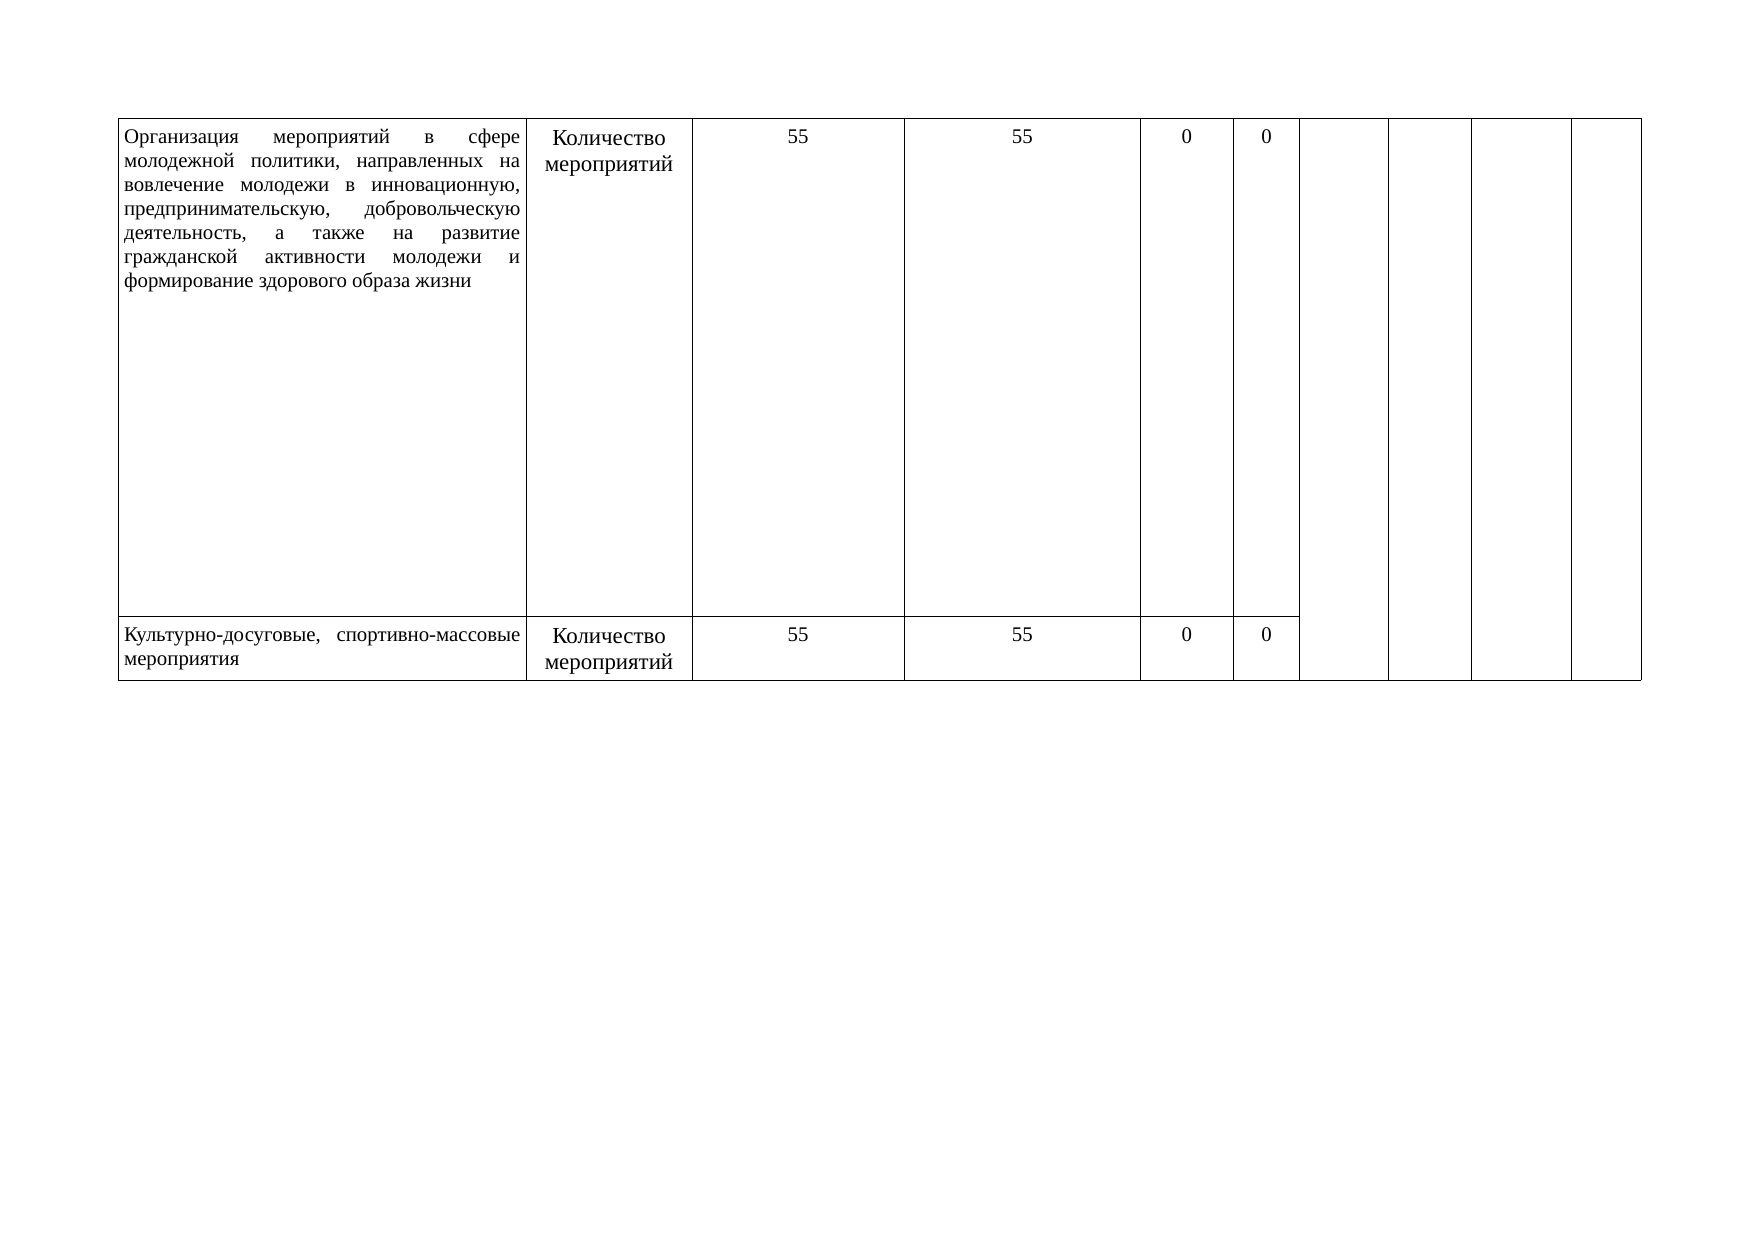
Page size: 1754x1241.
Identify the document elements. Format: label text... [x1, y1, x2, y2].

table_cell 0 [1141, 119, 1233, 616]
table_cell Культурно-досуговые, спортивно-массовые мероприятия [119, 617, 526, 680]
table_cell 0 [1234, 617, 1299, 680]
table_cell 0 [1141, 617, 1233, 680]
table_cell 0 [1234, 119, 1299, 616]
table_cell Организация мероприятий в сфере молодежной политики, направленных на вовлечение молодежи в инновационную, предпринимательскую, добровольческую деятельность, а также на развитие гражданской активности молодежи и формирование здорового образа жизни [119, 119, 526, 616]
table_cell 55 [693, 119, 904, 616]
table_cell 55 [905, 119, 1140, 616]
table_cell 55 [693, 617, 904, 680]
table_cell 55 [905, 617, 1140, 680]
table_cell Количество мероприятий [527, 119, 692, 616]
table_cell Количество мероприятий [527, 617, 692, 680]
